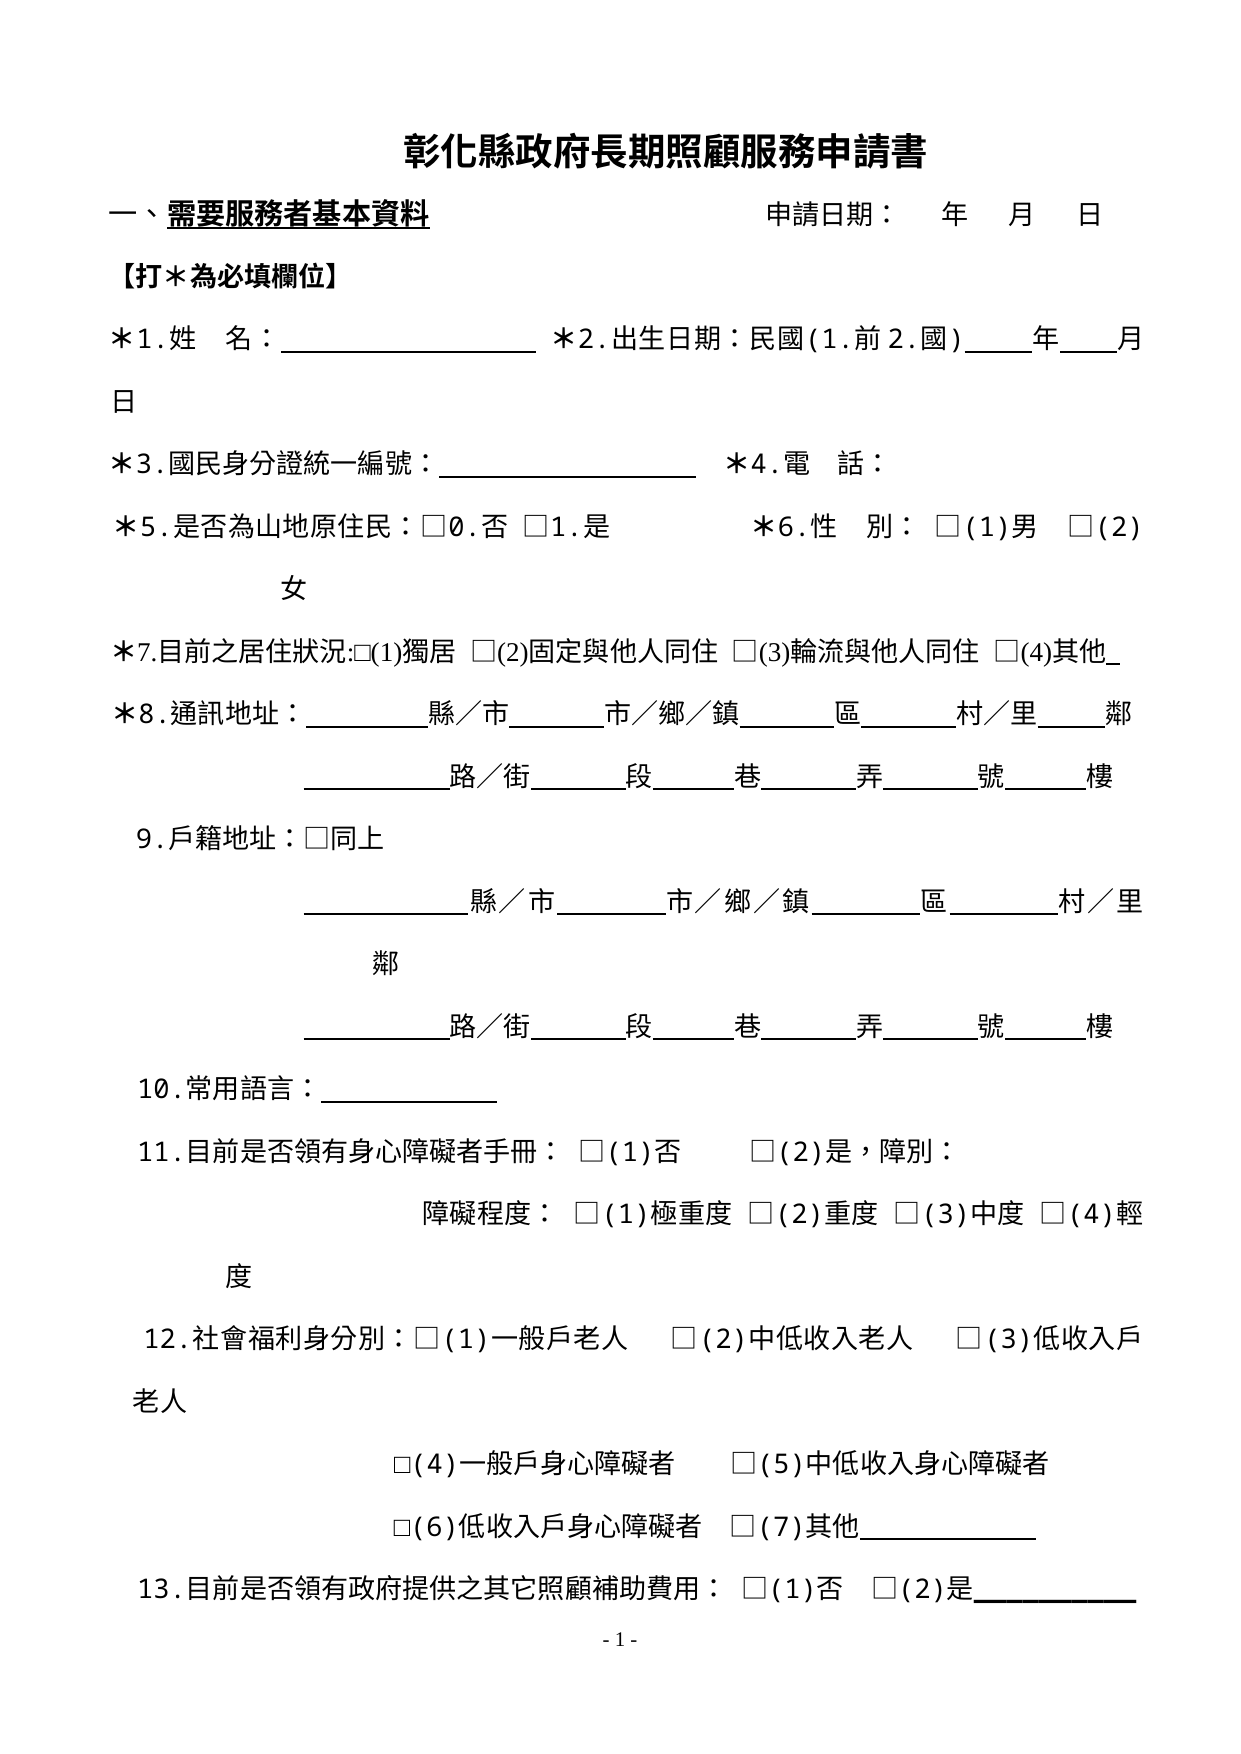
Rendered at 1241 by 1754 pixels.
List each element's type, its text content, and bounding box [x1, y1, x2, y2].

text 【打＊為必填欄位】 [108, 233, 1144, 295]
text □(4)一般戶身心障礙者 □(5)中低收入身心障礙者 [187, 1420, 1144, 1483]
text 縣／市 市／鄉／鎮 區 村／里 鄰 [303, 858, 1144, 983]
text □(6)低收入戶身心障礙者 □(7)其他 [143, 1483, 1144, 1545]
text 一、需要服務者基本資料 申請日期： 年 月 日 [108, 170, 1144, 233]
text ＊5.是否為山地原住民：□0.否 □1.是 ＊6.性 別： □(1)男 □(2)女 [112, 483, 1144, 608]
text 11.目前是否領有身心障礙者手冊： □(1)否 □(2)是，障別： [110, 1108, 1144, 1170]
text ＊7.目前之居住狀況:□(1)獨居 □(2)固定與他人同住 □(3)輪流與他人同住 □(4)其他 [110, 608, 1144, 670]
text 路／街 段 巷 弄 號 樓 [303, 983, 1144, 1045]
text 障礙程度： □(1)極重度 □(2)重度 □(3)中度 □(4)輕度 [225, 1170, 1144, 1295]
text ＊8.通訊地址： 縣／市 市／鄉／鎮 區 村／里 鄰 [110, 670, 1144, 733]
text ＊3.國民身分證統一編號： ＊4.電 話： [108, 420, 1144, 483]
text 10.常用語言： [110, 1045, 1144, 1108]
text 9.戶籍地址：□同上 [136, 795, 1144, 858]
text ＊1.姓 名： ＊2.出生日期：民國(1.前2.國) 年 月 日 [108, 295, 1144, 420]
text 彰化縣政府長期照顧服務申請書 [187, 108, 1144, 170]
text 路／街 段 巷 弄 號 樓 [280, 733, 1144, 795]
text 12.社會福利身分別：□(1)一般戶老人 □(2)中低收入老人 □(3)低收入戶老人 [110, 1295, 1144, 1420]
text 13.目前是否領有政府提供之其它照顧補助費用： □(1)否 □(2)是__________ [110, 1545, 1144, 1608]
